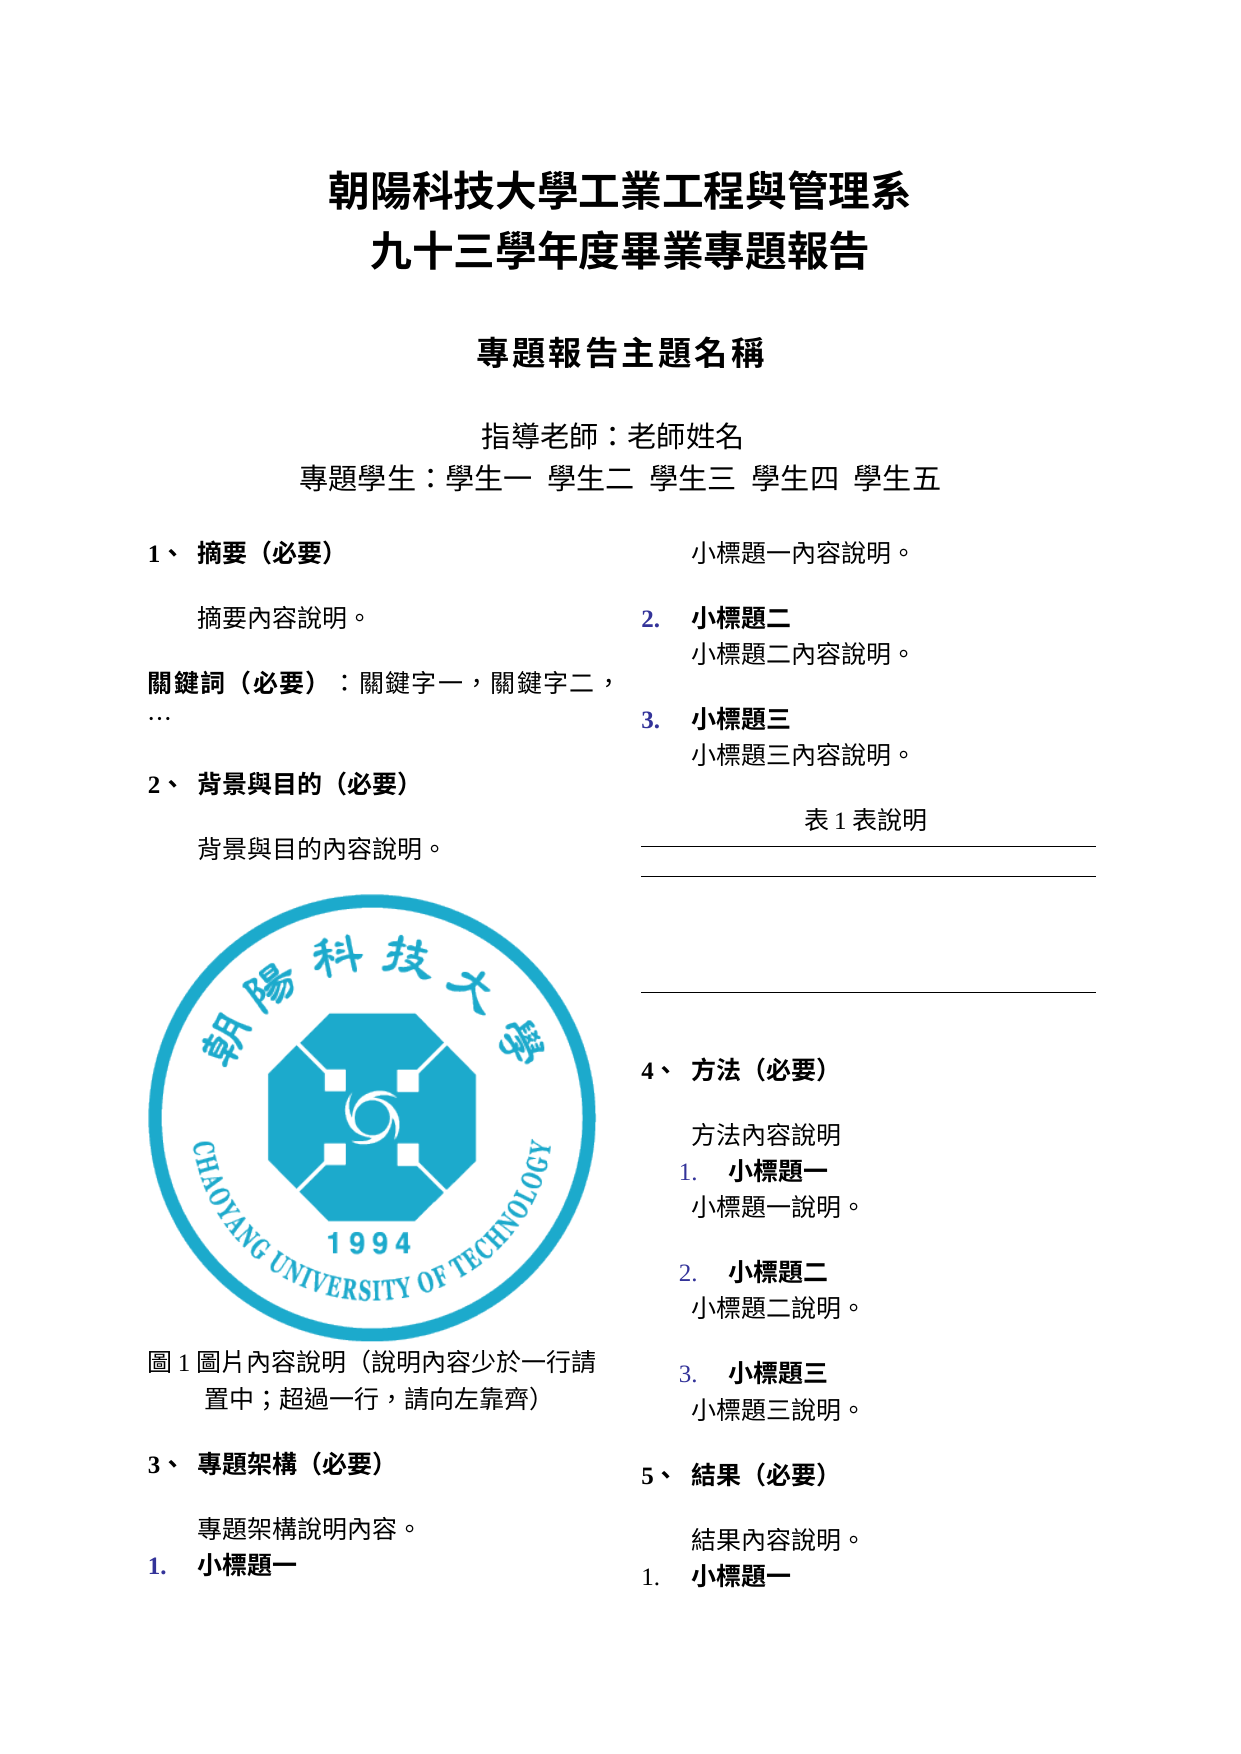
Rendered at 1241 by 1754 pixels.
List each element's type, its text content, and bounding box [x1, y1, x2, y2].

list 小標題三 [641, 699, 1090, 736]
table_header [755, 847, 868, 876]
text 朝陽科技大學工業工程與管理系 [150, 158, 1090, 218]
table_cell [641, 905, 755, 934]
list 小標題二 [641, 598, 1090, 634]
list 小標題一 [679, 1151, 1090, 1188]
table_cell [755, 934, 868, 963]
table_cell [869, 934, 982, 963]
list 方法（必要） [641, 1050, 1090, 1086]
text 專題報告主題名稱 [150, 327, 1090, 375]
text 結果內容說明。 [641, 1520, 1090, 1556]
text 小標題一說明。 [641, 1188, 1090, 1224]
text 關鍵詞（必要）：關鍵字一，關鍵字二，… [148, 663, 597, 736]
text 指導老師：老師姓名 [150, 413, 1090, 456]
text 專題學生：學生一 學生二 學生三 學生四 學生五 [150, 456, 1090, 498]
text 小標題二說明。 [641, 1289, 1090, 1325]
table_cell [755, 905, 868, 934]
list 小標題一 [148, 1545, 597, 1582]
text 小標題三說明。 [641, 1390, 1090, 1426]
text 小標題三內容說明。 [641, 736, 1090, 772]
table_cell [755, 877, 868, 905]
list 背景與目的（必要） [148, 764, 597, 801]
list 小標題一 [641, 1556, 1090, 1593]
list 專題架構（必要） [148, 1444, 597, 1480]
table_header [982, 847, 1096, 876]
text 背景與目的內容說明。 [148, 829, 597, 866]
text 摘要內容說明。 [148, 598, 597, 634]
text 小標題一內容說明。 [641, 533, 1090, 569]
table_header [869, 847, 982, 876]
list 小標題三 [679, 1354, 1090, 1390]
table_cell [982, 905, 1096, 934]
text 專題架構說明內容。 [148, 1509, 597, 1545]
text 方法內容說明 [641, 1115, 1090, 1151]
text 表1 表說明 [641, 801, 1090, 837]
list 結果（必要） [641, 1455, 1090, 1491]
table_header [641, 847, 755, 876]
table_cell [869, 905, 982, 934]
table_cell [641, 963, 755, 992]
text 九十三學年度畢業專題報告 [150, 218, 1090, 279]
table_cell [982, 934, 1096, 963]
list 摘要（必要） [148, 533, 597, 569]
text 小標題二內容說明。 [641, 634, 1090, 671]
table_cell [755, 963, 868, 992]
list 小標題二 [679, 1253, 1090, 1289]
table_cell [982, 877, 1096, 905]
table_cell [641, 934, 755, 963]
table_cell [869, 877, 982, 905]
table_cell [641, 877, 755, 905]
text 圖1 圖片內容說明（說明內容少於一行請置中；超過一行，請向左靠齊） [148, 1343, 597, 1415]
table_cell [982, 963, 1096, 992]
table_cell [869, 963, 982, 992]
